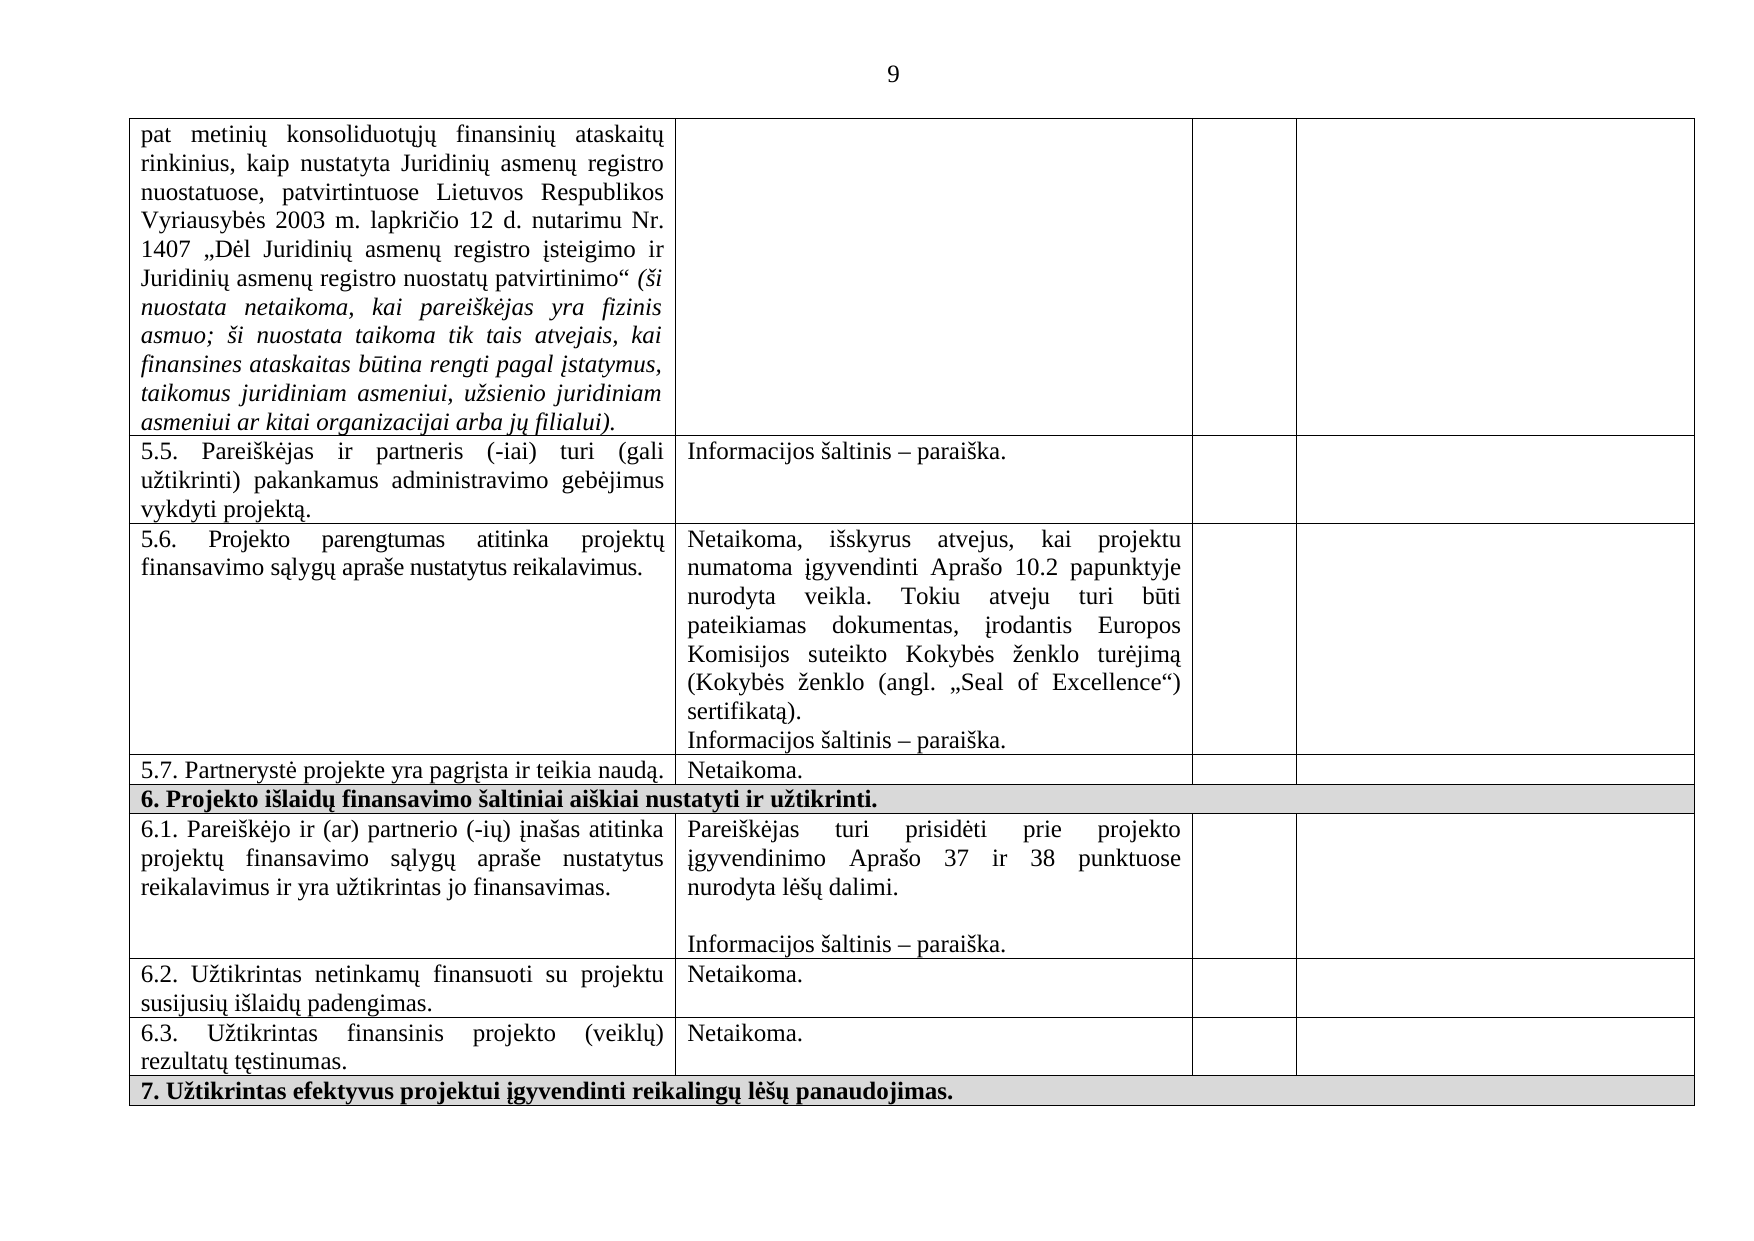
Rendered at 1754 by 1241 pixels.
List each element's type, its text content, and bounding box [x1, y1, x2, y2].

table_cell [1297, 119, 1694, 435]
table_cell [1193, 1018, 1296, 1075]
table_cell Netaikoma, išskyrus atvejus, kai projektu numatoma įgyvendinti Aprašo 10.2 papunktyje nurodyta veikla. Tokiu atveju turi būti pateikiamas dokumentas, įrodantis Europos Komisijos suteikto Kokybės ženklo turėjimą (Kokybės ženklo (angl. „Seal of Excellence“) sertifikatą). Informacijos šaltinis – paraiška. [676, 524, 1192, 754]
table_cell 5.7. Partnerystė projekte yra pagrįsta ir teikia naudą. [130, 755, 675, 783]
table_cell 7. Užtikrintas efektyvus projektui įgyvendinti reikalingų lėšų panaudojimas. [130, 1076, 1694, 1105]
table_cell [1193, 959, 1296, 1017]
table_cell 5.5. Pareiškėjas ir partneris (-iai) turi (gali užtikrinti) pakankamus administravimo gebėjimus vykdyti projektą. [130, 436, 675, 523]
table_cell pat metinių konsoliduotųjų finansinių ataskaitų rinkinius, kaip nustatyta Juridinių asmenų registro nuostatuose, patvirtintuose Lietuvos Respublikos Vyriausybės 2003 m. lapkričio 12 d. nutarimu Nr. 1407 „Dėl Juridinių asmenų registro įsteigimo ir Juridinių asmenų registro nuostatų patvirtinimo“ (ši nuostata netaikoma, kai pareiškėjas yra fizinis asmuo; ši nuostata taikoma tik tais atvejais, kai finansines ataskaitas būtina rengti pagal įstatymus, taikomus juridiniam asmeniui, užsienio juridiniam asmeniui ar kitai organizacijai arba jų filialui). [130, 119, 675, 435]
table_cell [1193, 524, 1296, 754]
table_cell [1193, 436, 1296, 523]
table_cell [1297, 1018, 1694, 1075]
table_cell 6.3. Užtikrintas finansinis projekto (veiklų) rezultatų tęstinumas. [130, 1018, 675, 1075]
table_cell Informacijos šaltinis – paraiška. [676, 436, 1192, 523]
table_cell 6. Projekto išlaidų finansavimo šaltiniai aiškiai nustatyti ir užtikrinti. [130, 785, 1694, 813]
table_cell [1297, 959, 1694, 1017]
table_cell [1297, 814, 1694, 958]
table_cell [1193, 755, 1296, 783]
table_cell [676, 119, 1192, 435]
table_cell [1297, 524, 1694, 754]
table_cell [1297, 755, 1694, 783]
table_cell [1297, 436, 1694, 523]
table_cell 5.6. Projekto parengtumas atitinka projektų finansavimo sąlygų apraše nustatytus reikalavimus. [130, 524, 675, 754]
table_cell 6.2. Užtikrintas netinkamų finansuoti su projektu susijusių išlaidų padengimas. [130, 959, 675, 1017]
table_cell Netaikoma. [676, 755, 1192, 783]
table_cell [1193, 814, 1296, 958]
table_cell [1193, 119, 1296, 435]
table_cell Netaikoma. [676, 959, 1192, 1017]
table_cell Pareiškėjas turi prisidėti prie projekto įgyvendinimo Aprašo 37 ir 38 punktuose nurodyta lėšų dalimi. Informacijos šaltinis – paraiška. [676, 814, 1192, 958]
table_cell 6.1. Pareiškėjo ir (ar) partnerio (-ių) įnašas atitinka projektų finansavimo sąlygų apraše nustatytus reikalavimus ir yra užtikrintas jo finansavimas. [130, 814, 675, 958]
table_cell Netaikoma. [676, 1018, 1192, 1075]
